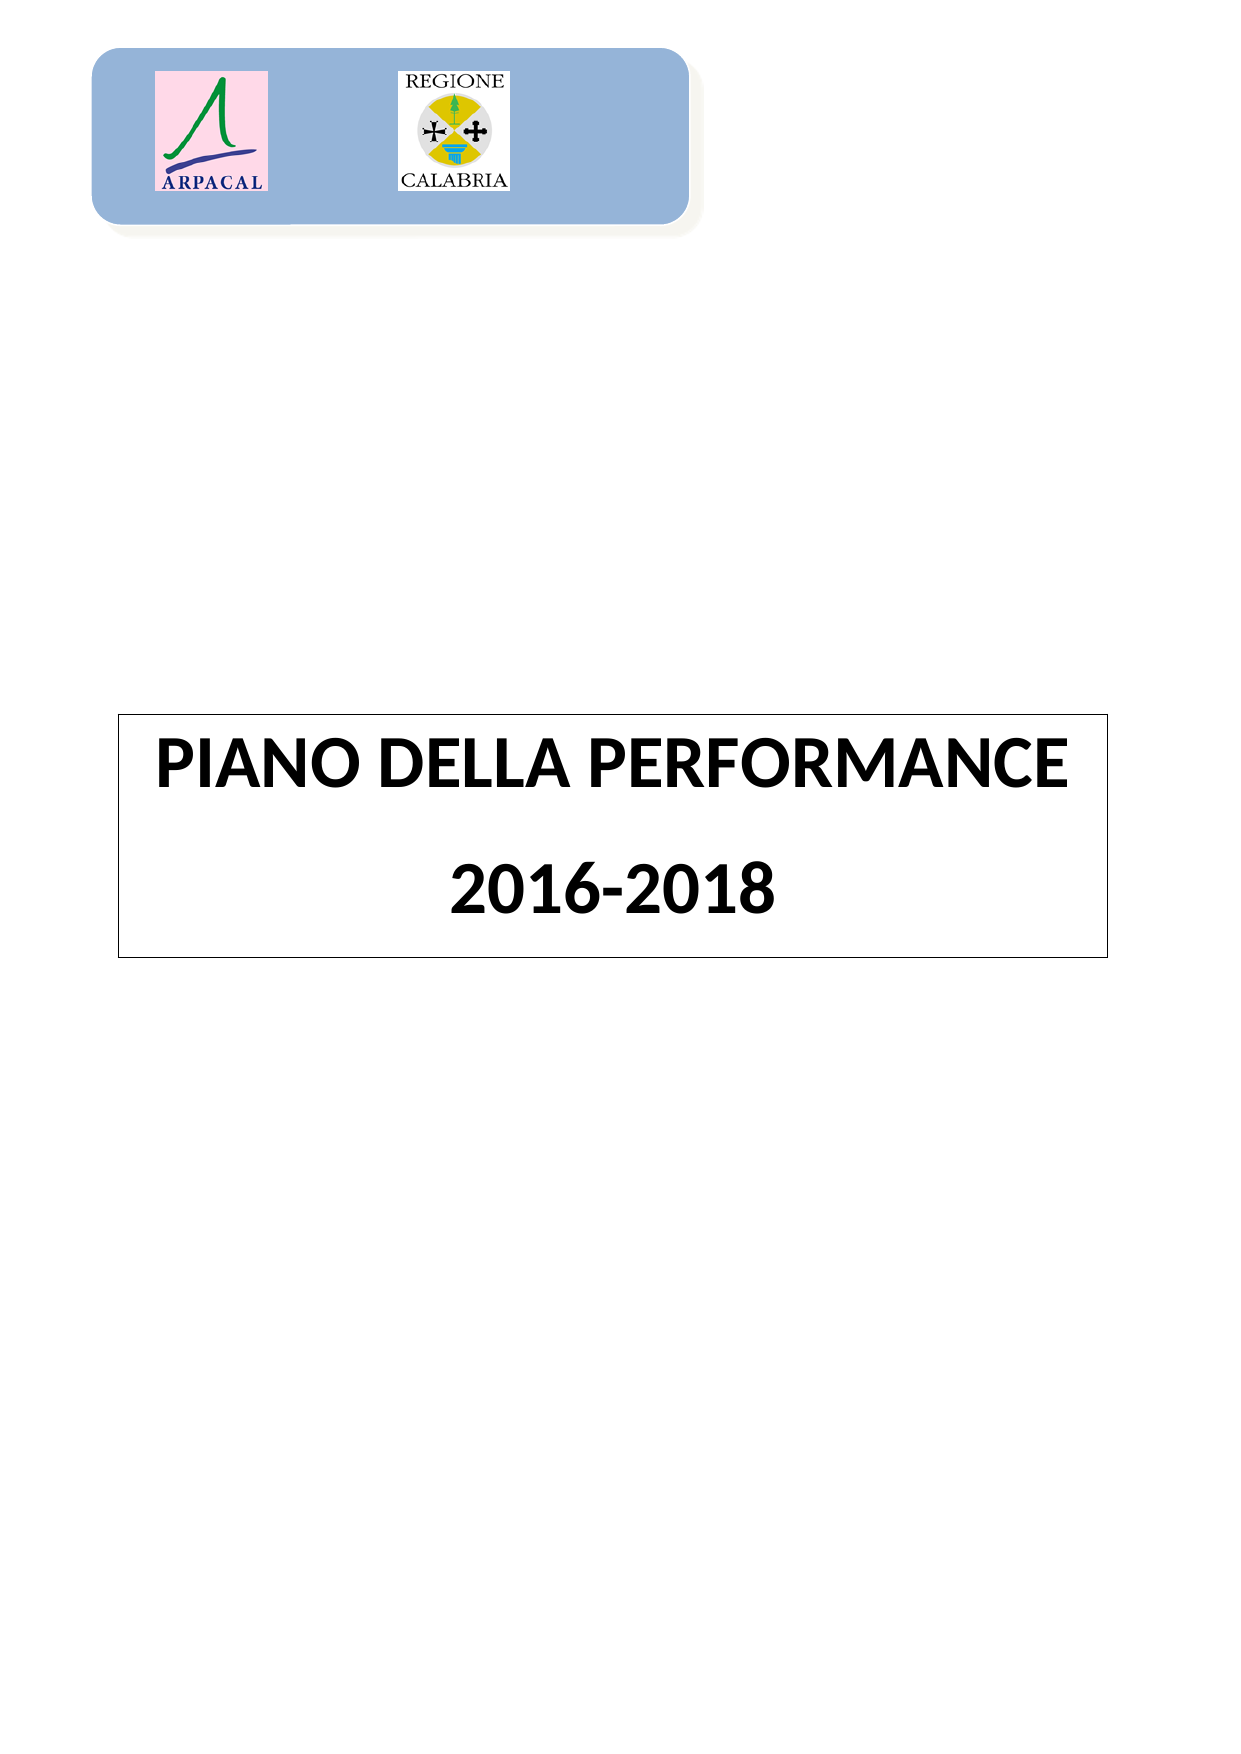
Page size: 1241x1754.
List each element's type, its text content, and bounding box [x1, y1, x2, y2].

table_header PIANO DELLA PERFORMANCE 2016-2018 [119, 715, 1107, 957]
